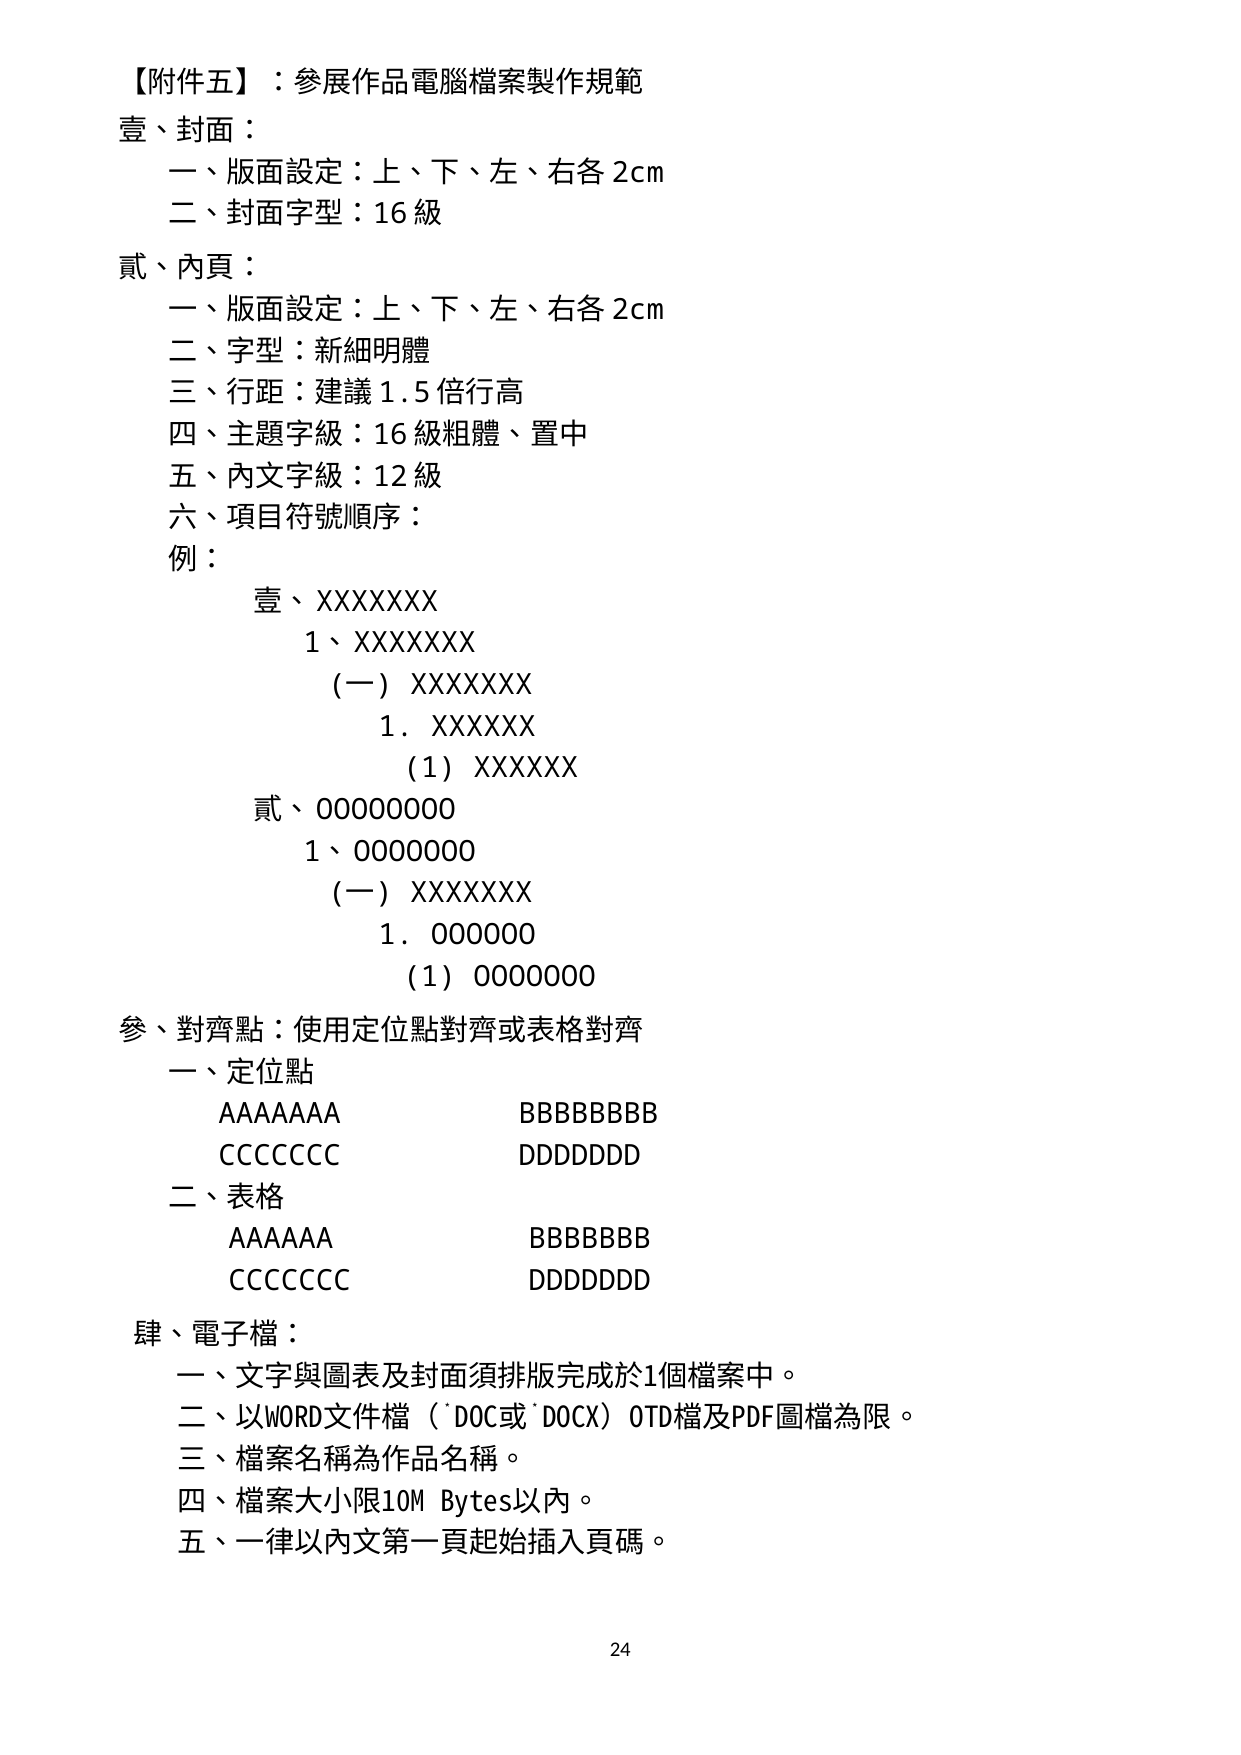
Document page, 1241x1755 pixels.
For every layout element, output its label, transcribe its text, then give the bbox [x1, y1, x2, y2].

text 四、主題字級：16級粗體、置中 [168, 411, 1122, 453]
text 二、封面字型：16級 [168, 190, 1122, 232]
text 二、表格 [168, 1174, 1122, 1215]
text 一、定位點 [168, 1049, 1122, 1090]
text AAAAAAA BBBBBBBB [118, 1090, 1122, 1132]
table_cell CCCCCCC [217, 1257, 517, 1299]
text CCCCCCC DDDDDDD [118, 1132, 1122, 1174]
text 一、文字與圖表及封面須排版完成於1個檔案中。 [118, 1353, 1122, 1394]
text 肆、電子檔： [118, 1311, 1122, 1353]
text 五、一律以內文第一頁起始插入頁碼。 [118, 1519, 1122, 1561]
text 二、以WORD文件檔（﹡DOC或﹡DOCX）OTD檔及PDF圖檔為限。 [118, 1394, 1122, 1436]
text 五、內文字級：12級 [168, 453, 1122, 494]
text 四、檔案大小限10M Bytes以內。 [118, 1478, 1122, 1519]
table_header XXXXXXX XXXXXXX (一) XXXXXXX 1. XXXXXX (1) XXXXXX OOOOOOOO OOOOOOO (一) XXXXXXX 1. OOOOOO (1) OOOOOOO [242, 578, 754, 994]
text 二、字型：新細明體 [168, 328, 1122, 369]
text 壹、封面： [118, 107, 1122, 149]
table_header AAAAAA [217, 1215, 517, 1257]
text 六、項目符號順序： 例： [168, 494, 1122, 578]
text 貳、內頁： [118, 244, 1122, 286]
table_header BBBBBBB [517, 1215, 742, 1257]
subtitle 【附件五】：參展作品電腦檔案製作規範 [118, 59, 1122, 101]
text 一、版面設定：上、下、左、右各2cm [168, 286, 1122, 328]
text 參、對齊點：使用定位點對齊或表格對齊 [118, 1007, 1122, 1049]
text 一、版面設定：上、下、左、右各2cm [168, 149, 1122, 190]
text 三、行距：建議1.5倍行高 [168, 369, 1122, 411]
text 三、檔案名稱為作品名稱。 [118, 1436, 1122, 1478]
table_cell DDDDDDD [517, 1257, 742, 1299]
